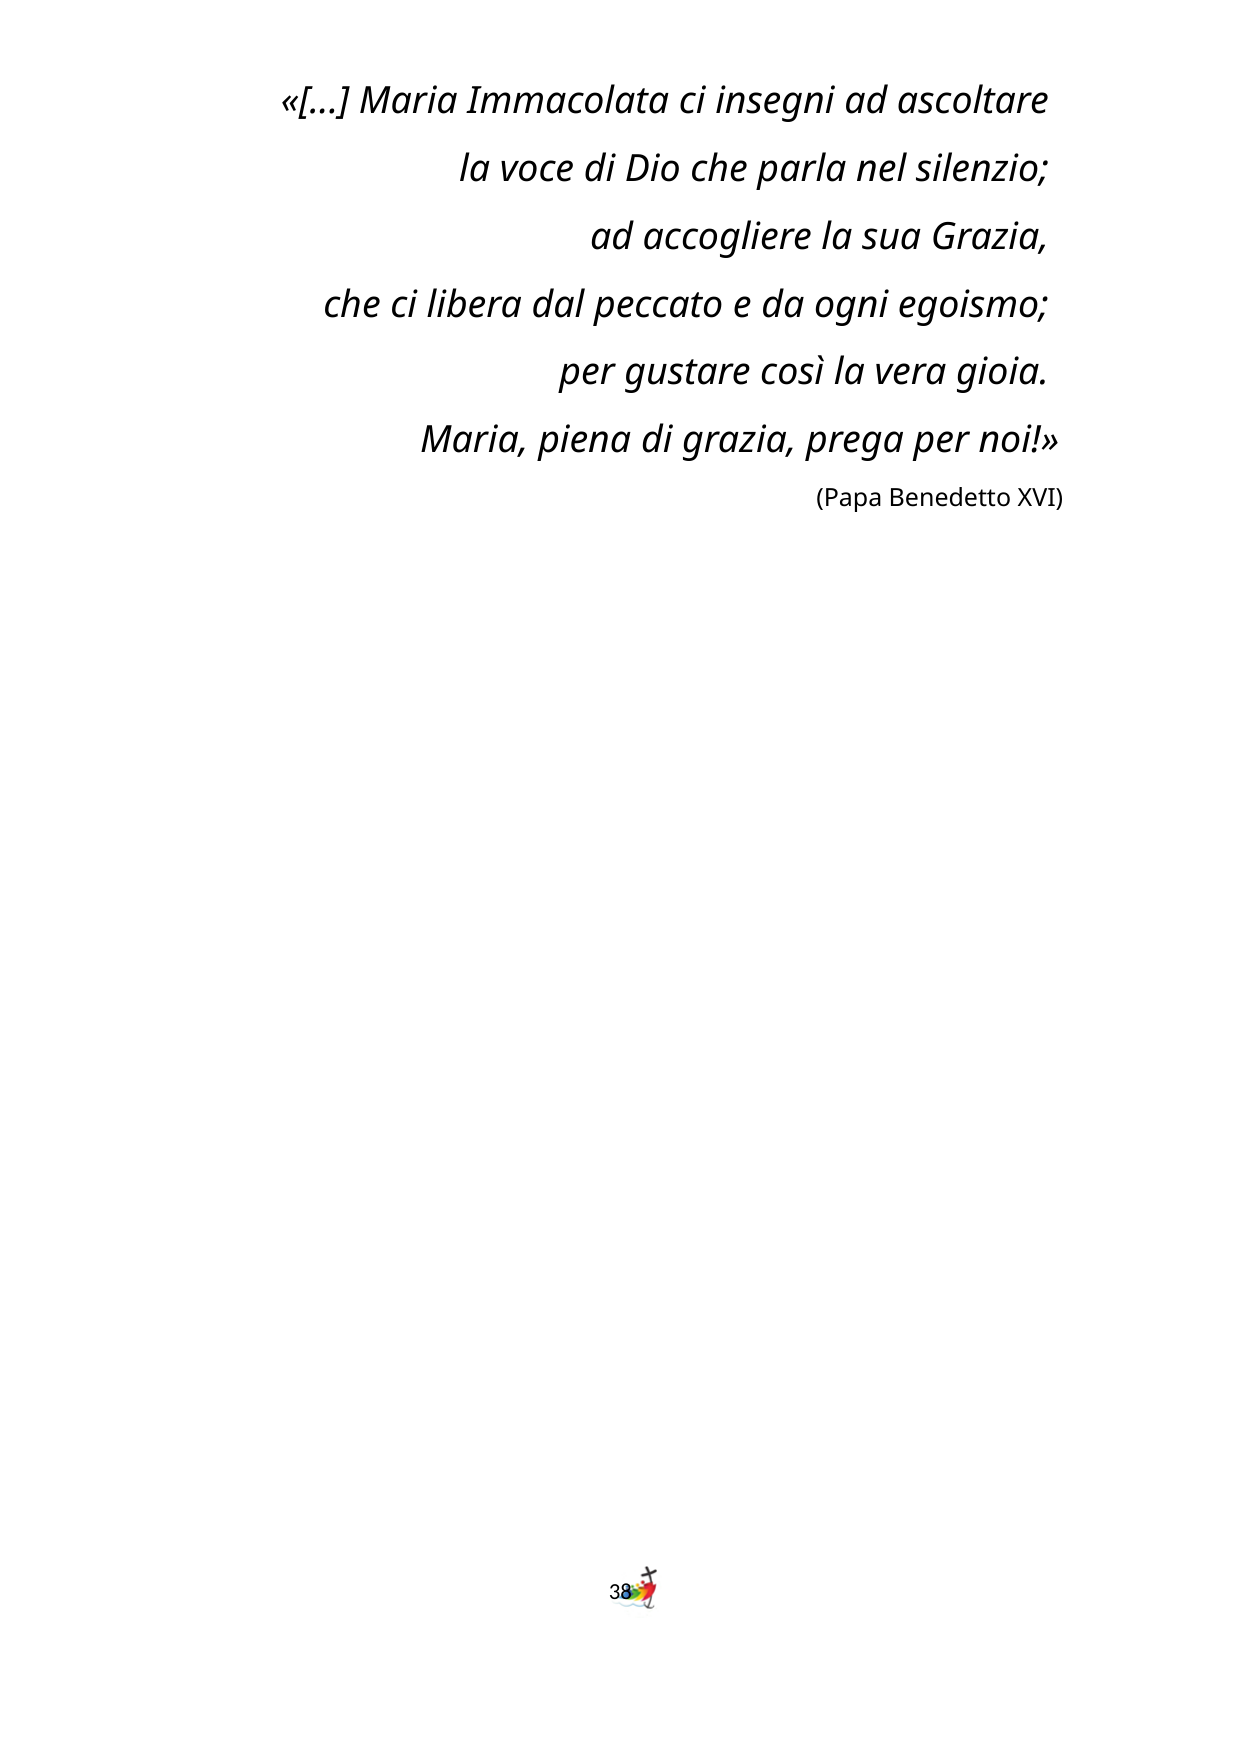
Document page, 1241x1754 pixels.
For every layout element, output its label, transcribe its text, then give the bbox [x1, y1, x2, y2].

text la voce di Dio che parla nel silenzio; [177, 142, 1063, 193]
text per gustare così la vera gioia. [177, 345, 1063, 396]
text ad accogliere la sua Grazia, [177, 209, 1063, 260]
text «[...] Maria Immacolata ci insegni ad ascoltare [177, 74, 1063, 125]
text Maria, piena di grazia, prega per noi!» [177, 412, 1063, 463]
text (Papa Benedetto XVI) [177, 480, 1063, 514]
text che ci libera dal peccato e da ogni egoismo; [177, 277, 1063, 328]
